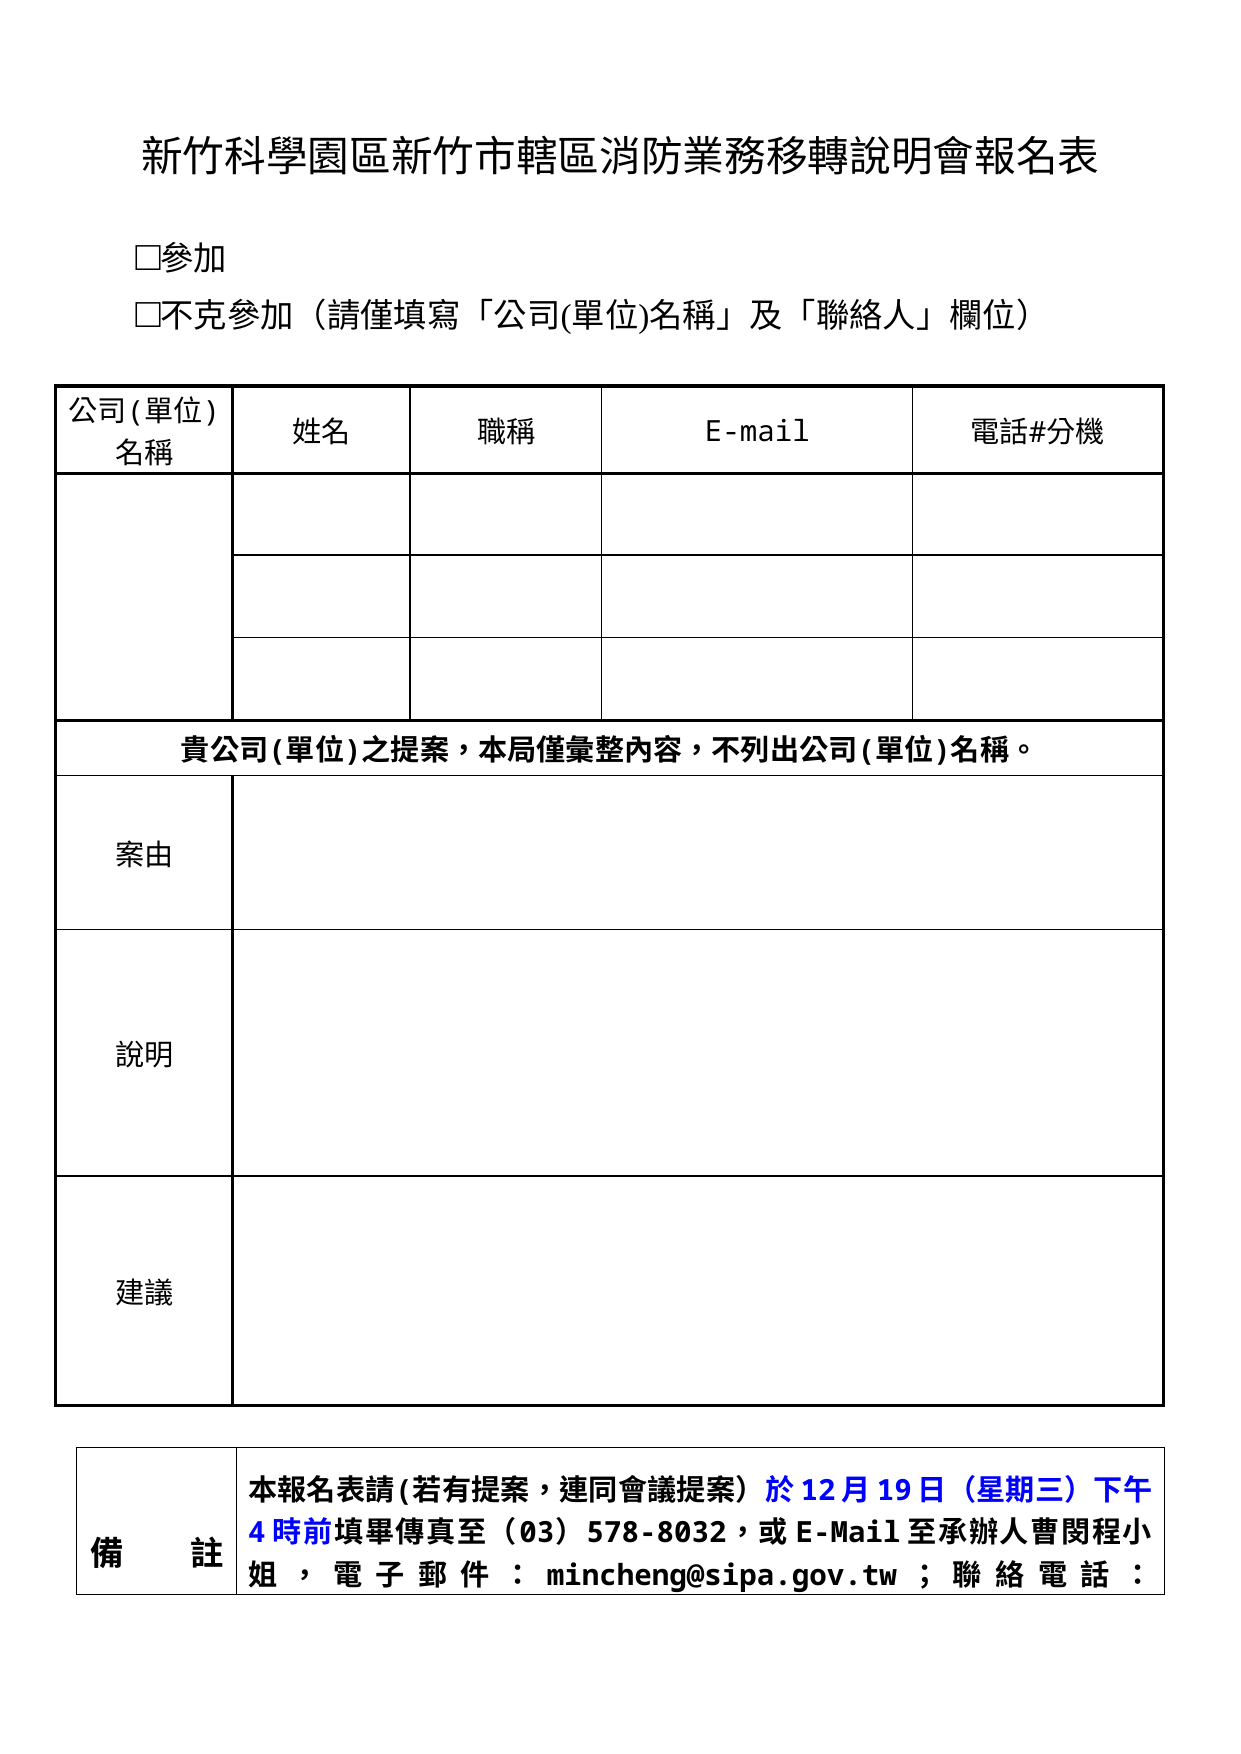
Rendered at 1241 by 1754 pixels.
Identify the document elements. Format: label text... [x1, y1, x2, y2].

table_cell [411, 638, 601, 719]
table_cell 貴公司(單位)之提案，本局僅彙整內容，不列出公司(單位)名稱。 [57, 722, 1162, 774]
table_cell [411, 556, 601, 637]
table_header 公司(單位) 名稱 [57, 388, 231, 472]
table_cell [57, 475, 231, 719]
text □參加 [135, 226, 1122, 283]
table_header 備 註 [77, 1448, 236, 1594]
table_cell [234, 556, 409, 637]
table_header 本報名表請(若有提案，連同會議提案）於12月19日（星期三）下午4時前填畢傳真至（03）578-8032，或E-Mail至承辦人曹閔程小姐，電子郵件：mincheng@sipa.gov.tw；聯絡電話： [237, 1448, 1164, 1594]
table_cell [913, 475, 1162, 554]
table_cell 建議 [57, 1177, 231, 1404]
table_cell 說明 [57, 930, 231, 1175]
table_cell 案由 [57, 776, 231, 929]
table_cell [913, 638, 1162, 719]
table_header 電話#分機 [913, 388, 1162, 472]
table_cell [602, 475, 912, 554]
table_cell [602, 638, 912, 719]
table_cell [234, 638, 409, 719]
table_cell [234, 776, 1162, 929]
table_header 職稱 [411, 388, 601, 472]
table_cell [234, 930, 1162, 1175]
table_header E-mail [602, 388, 912, 472]
text 新竹科學園區新竹市轄區消防業務移轉說明會報名表 [118, 134, 1122, 180]
table_header 姓名 [234, 388, 409, 472]
table_cell [234, 1177, 1162, 1404]
table_cell [602, 556, 912, 637]
table_cell [411, 475, 601, 554]
table_cell [913, 556, 1162, 637]
table_cell [234, 475, 409, 554]
text □不克參加（請僅填寫「公司(單位)名稱」及「聯絡人」欄位） [135, 283, 1122, 339]
